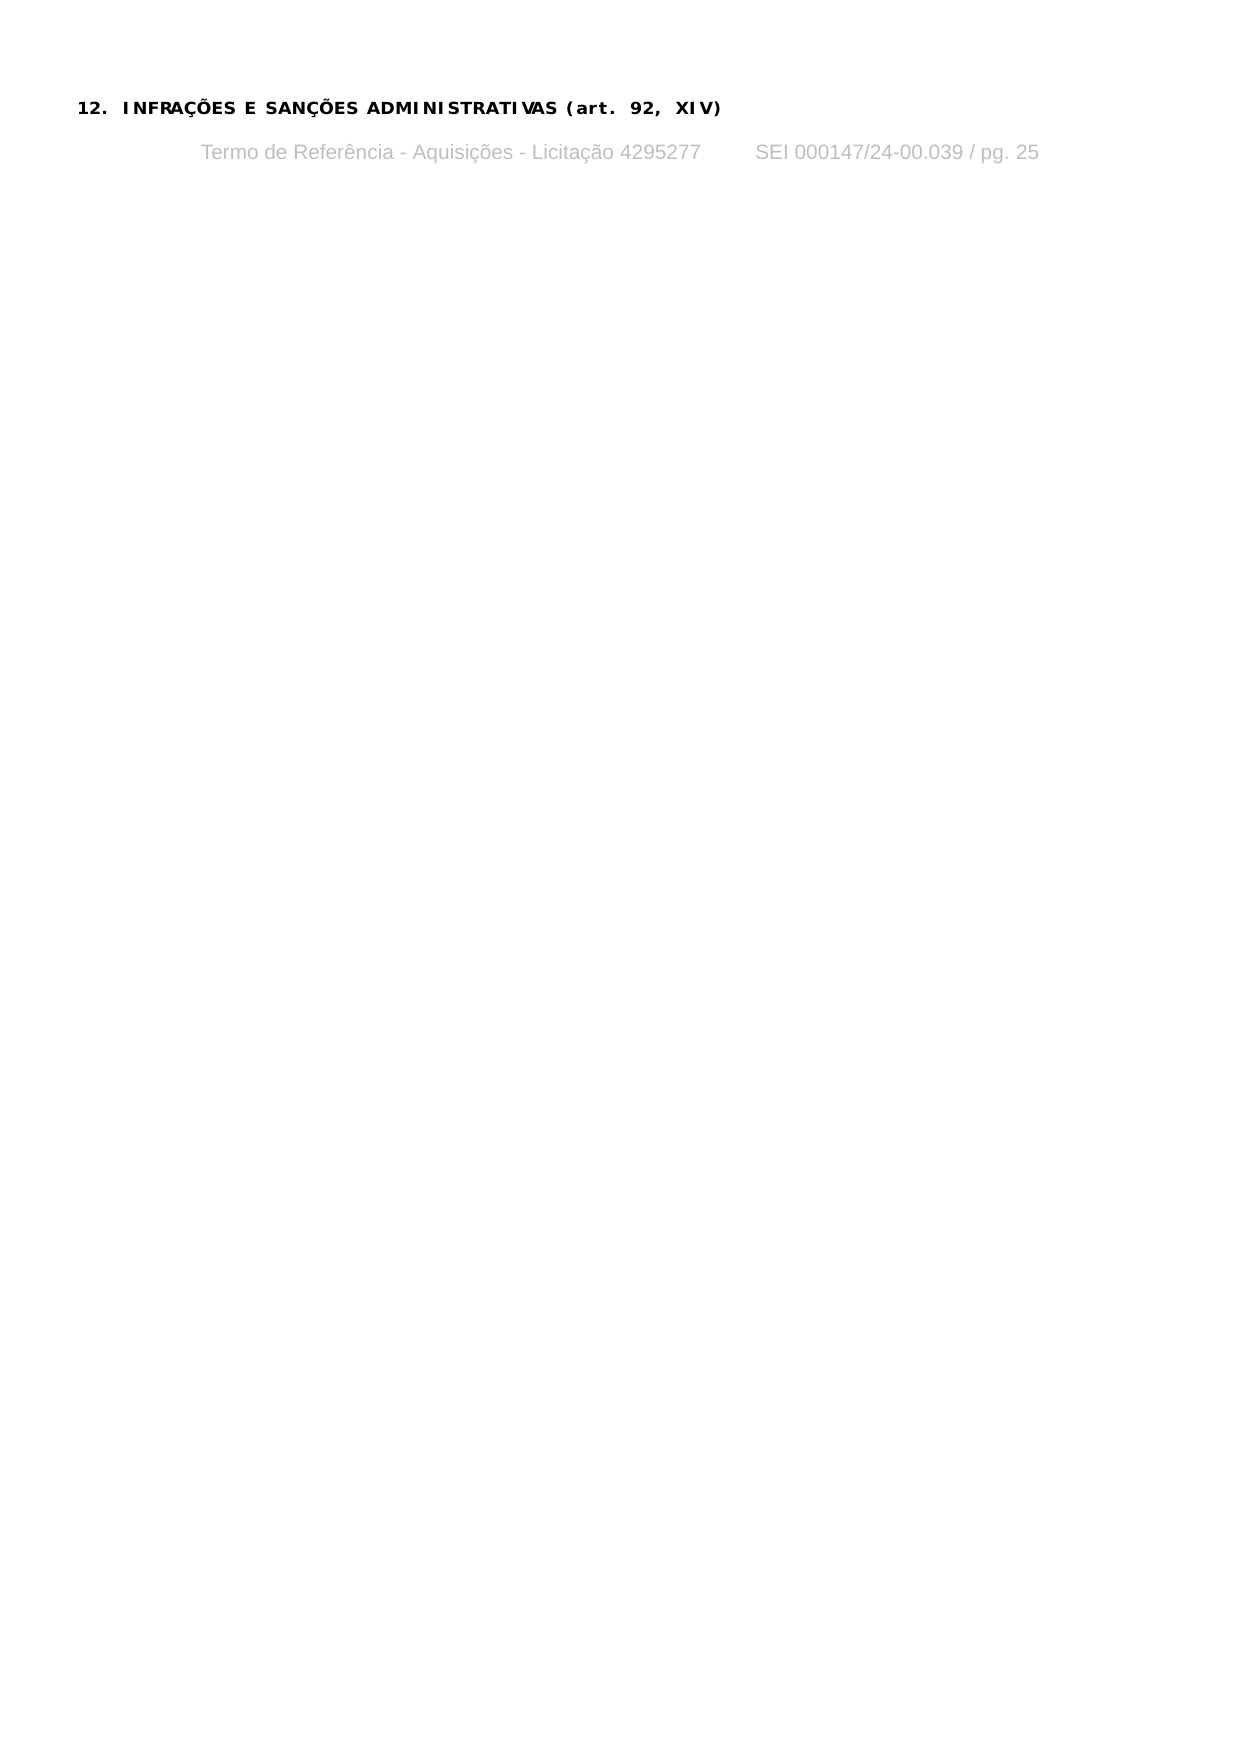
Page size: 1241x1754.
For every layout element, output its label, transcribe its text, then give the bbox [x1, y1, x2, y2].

text Termo de Referência - Aquisições - Licitação 4295277 SEI 000147/24-00.039 / pg. 25 [201, 140, 1172, 164]
text 12. INFRAÇÕES E SANÇÕES ADMINISTRATIVAS (art. 92, XIV) [77, 99, 1172, 118]
